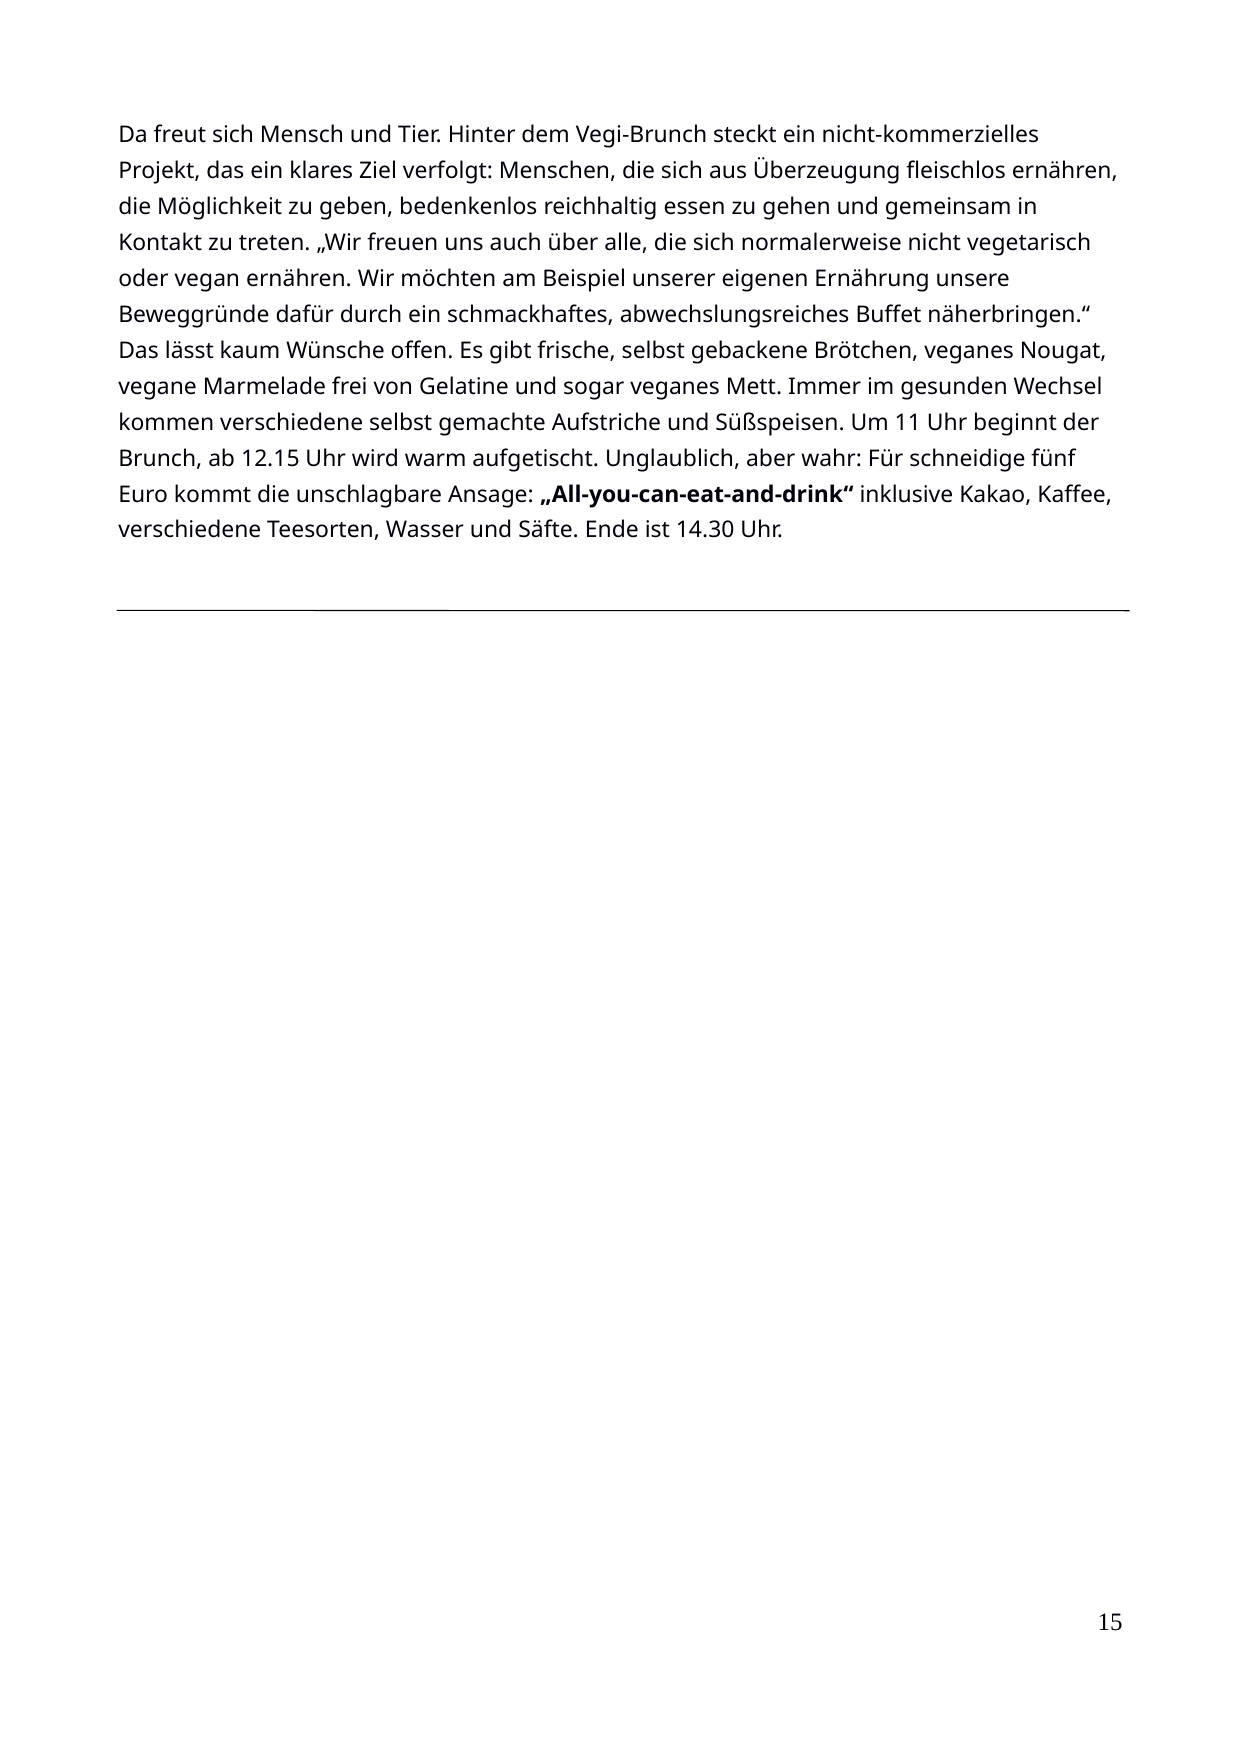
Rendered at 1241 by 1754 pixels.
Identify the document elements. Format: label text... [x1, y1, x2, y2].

text Da freut sich Mensch und Tier. Hinter dem Vegi-Brunch steckt ein nicht-kommerzielles Projekt, das ein klares Ziel verfolgt: Menschen, die sich aus Überzeugung fleischlos ernähren, die Möglichkeit zu geben, bedenkenlos reichhaltig essen zu gehen und gemeinsam in Kontakt zu treten. „Wir freuen uns auch über alle, die sich normalerweise nicht vegetarisch oder vegan ernähren. Wir möchten am Beispiel unserer eigenen Ernährung unsere Beweggründe dafür durch ein schmackhaftes, abwechslungsreiches Buffet näherbringen.“ Das lässt kaum Wünsche offen. Es gibt frische, selbst gebackene Brötchen, veganes Nougat, vegane Marmelade frei von Gelatine und sogar veganes Mett. Immer im gesunden Wechsel kommen verschiedene selbst gemachte Aufstriche und Süßspeisen. Um 11 Uhr beginnt der Brunch, ab 12.15 Uhr wird warm aufgetischt. Unglaublich, aber wahr: Für schneidige fünf Euro kommt die unschlagbare Ansage: „All-you-can-eat-and-drink“ inklusive Kakao, Kaffee, verschiedene Teesorten, Wasser und Säfte. Ende ist 14.30 Uhr. [118, 118, 1122, 545]
